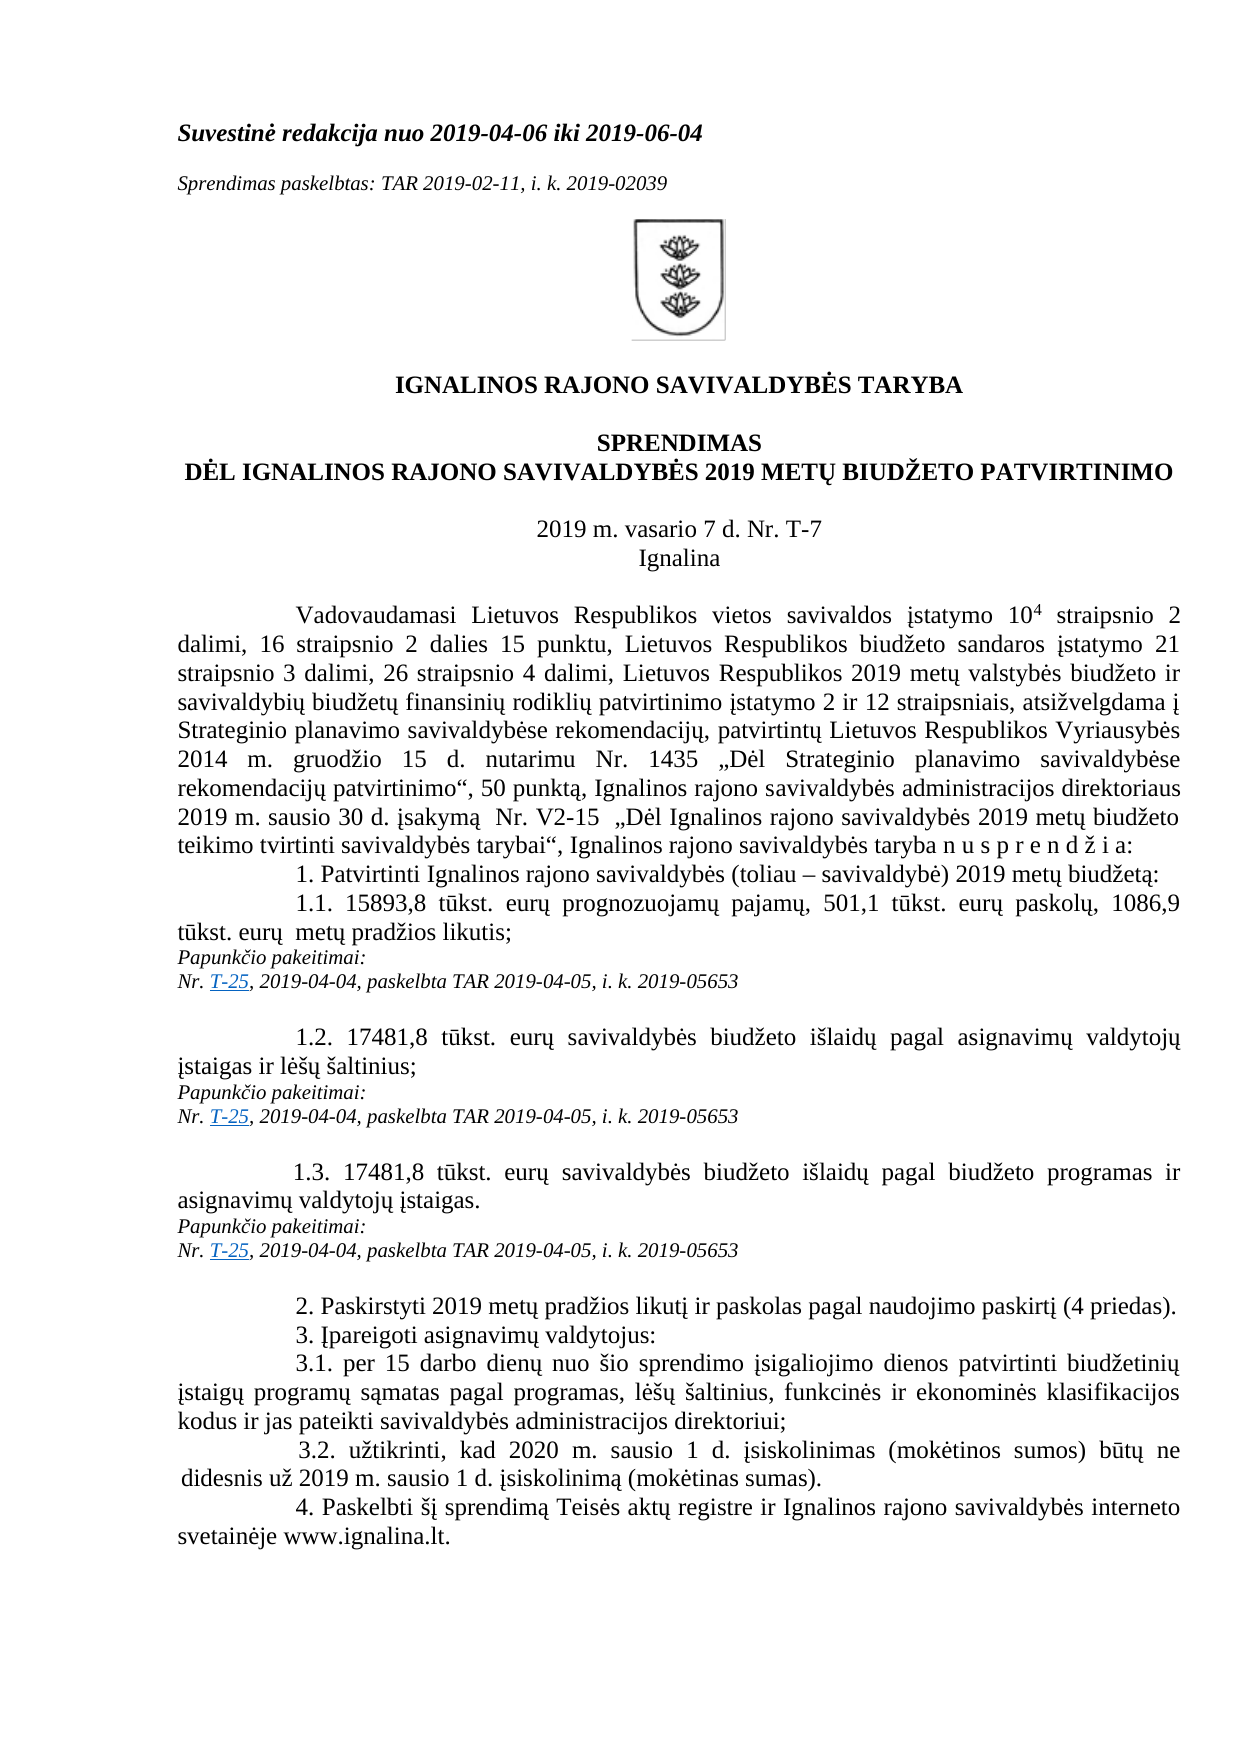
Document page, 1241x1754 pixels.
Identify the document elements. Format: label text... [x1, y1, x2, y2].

text IGNALINOS RAJONO SAVIVALDYBĖS TARYBA [177, 370, 1181, 399]
text 3.1. per 15 darbo dienų nuo šio sprendimo įsigaliojimo dienos patvirtinti biudžetinių įstaigų programų sąmatas pagal programas, lėšų šaltinius, funkcinės ir ekonominės klasifikacijos kodus ir jas pateikti savivaldybės administracijos direktoriui; [177, 1348, 1181, 1435]
text 3.2. užtikrinti, kad 2020 m. sausio 1 d. įsiskolinimas (mokėtinos sumos) būtų ne didesnis už 2019 m. sausio 1 d. įsiskolinimą (mokėtinas sumas). [181, 1435, 1181, 1492]
text 3. Įpareigoti asignavimų valdytojus: [295, 1320, 1181, 1348]
text Papunkčio pakeitimai: [177, 1214, 1181, 1238]
text 1.1. 15893,8 tūkst. eurų prognozuojamų pajamų, 501,1 tūkst. eurų paskolų, 1086,9 tūkst. eurų metų pradžios likutis; [177, 888, 1181, 945]
text Ignalina [177, 543, 1181, 572]
text 2019 m. vasario 7 d. Nr. T-7 [177, 514, 1181, 543]
text Nr. T-25, 2019-04-04, paskelbta TAR 2019-04-05, i. k. 2019-05653 [177, 1238, 1181, 1262]
text Suvestinė redakcija nuo 2019-04-06 iki 2019-06-04 [177, 118, 1181, 147]
text Vadovaudamasi Lietuvos Respublikos vietos savivaldos įstatymo 104 straipsnio 2 dalimi, 16 straipsnio 2 dalies 15 punktu, Lietuvos Respublikos biudžeto sandaros įstatymo 21 straipsnio 3 dalimi, 26 straipsnio 4 dalimi, Lietuvos Respublikos 2019 metų valstybės biudžeto ir savivaldybių biudžetų finansinių rodiklių patvirtinimo įstatymo 2 ir 12 straipsniais, atsižvelgdama į Strateginio planavimo savivaldybėse rekomendacijų, patvirtintų Lietuvos Respublikos Vyriausybės 2014 m. gruodžio 15 d. nutarimu Nr. 1435 „Dėl Strateginio planavimo savivaldybėse rekomendacijų patvirtinimo“, 50 punktą, Ignalinos rajono savivaldybės administracijos direktoriaus 2019 m. sausio 30 d. įsakymą Nr. V2-15 „Dėl Ignalinos rajono savivaldybės 2019 metų biudžeto teikimo tvirtinti savivaldybės tarybai“, Ignalinos rajono savivaldybės taryba n u s p r e n d ž i a: [177, 600, 1181, 859]
text 4. Paskelbti šį sprendimą Teisės aktų registre ir Ignalinos rajono savivaldybės interneto svetainėje www.ignalina.lt. [177, 1492, 1181, 1550]
text 1.3. 17481,8 tūkst. eurų savivaldybės biudžeto išlaidų pagal biudžeto programas ir asignavimų valdytojų įstaigas. [177, 1157, 1181, 1214]
text 1. Patvirtinti Ignalinos rajono savivaldybės (toliau – savivaldybė) 2019 metų biudžetą: [177, 859, 1181, 888]
text 2. Paskirstyti 2019 metų pradžios likutį ir paskolas pagal naudojimo paskirtį (4 priedas). [177, 1291, 1181, 1320]
text Papunkčio pakeitimai: [177, 945, 1181, 969]
text Nr. T-25, 2019-04-04, paskelbta TAR 2019-04-05, i. k. 2019-05653 [177, 969, 1181, 993]
text 1.2. 17481,8 tūkst. eurų savivaldybės biudžeto išlaidų pagal asignavimų valdytojų įstaigas ir lėšų šaltinius; [177, 1022, 1181, 1080]
text SPRENDIMAS [177, 428, 1181, 457]
text Nr. T-25, 2019-04-04, paskelbta TAR 2019-04-05, i. k. 2019-05653 [177, 1104, 1181, 1128]
text Papunkčio pakeitimai: [177, 1080, 1181, 1104]
text DĖL IGNALINOS RAJONO SAVIVALDYBĖS 2019 METŲ BIUDŽETO PATVIRTINIMO [177, 457, 1181, 485]
text Sprendimas paskelbtas: TAR 2019-02-11, i. k. 2019-02039 [177, 171, 1181, 195]
